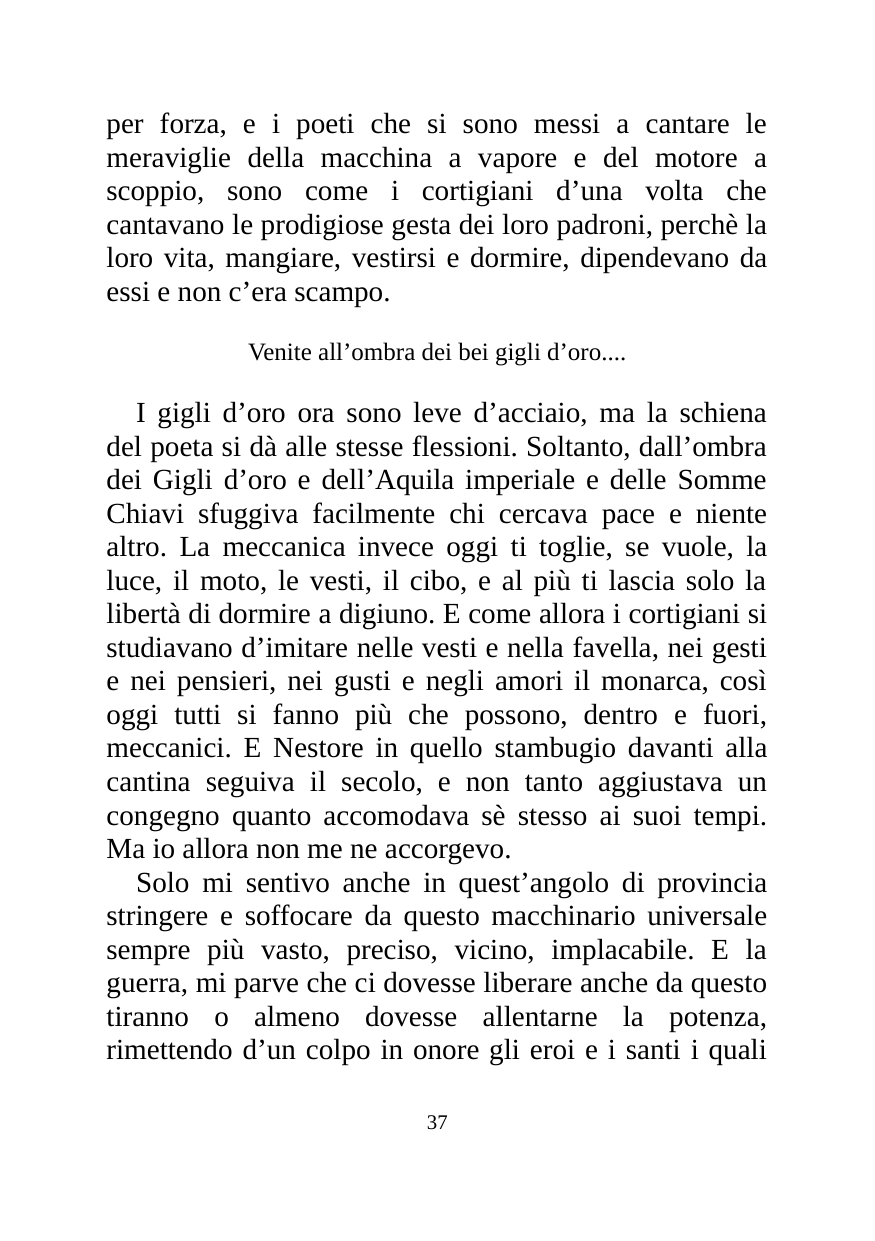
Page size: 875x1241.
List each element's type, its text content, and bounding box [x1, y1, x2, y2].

text Solo mi sentivo anche in quest’angolo di provincia stringere e soffocare da questo macchinario universale sempre più vasto, preciso, vicino, implacabile. E la guerra, mi parve che ci dovesse liberare anche da questo tiranno o almeno dovesse allentarne la potenza, rimettendo d’un colpo in onore gli eroi e i santi i quali [106, 865, 768, 1066]
text I gigli d’oro ora sono leve d’acciaio, ma la schiena del poeta si dà alle stesse flessioni. Soltanto, dall’ombra dei Gigli d’oro e dell’Aquila imperiale e delle Somme Chiavi sfuggiva facilmente chi cercava pace e niente altro. La meccanica invece oggi ti toglie, se vuole, la luce, il moto, le vesti, il cibo, e al più ti lascia solo la libertà di dormire a digiuno. E come allora i cortigiani si studiavano d’imitare nelle vesti e nella favella, nei gesti e nei pensieri, nei gusti e negli amori il monarca, così oggi tutti si fanno più che possono, dentro e fuori, meccanici. E Nestore in quello stambugio davanti alla cantina seguiva il secolo, e non tanto aggiustava un congegno quanto accomodava sè stesso ai suoi tempi. Ma io allora non me ne accorgevo. [106, 395, 768, 865]
text per forza, e i poeti che si sono messi a cantare le meraviglie della macchina a vapore e del motore a scoppio, sono come i cortigiani d’una volta che cantavano le prodigiose gesta dei loro padroni, perchè la loro vita, mangiare, vestirsi e dormire, dipendevano da essi e non c’era scampo. [106, 106, 768, 307]
text Venite all’ombra dei bei gigli d’oro.... [106, 337, 768, 366]
